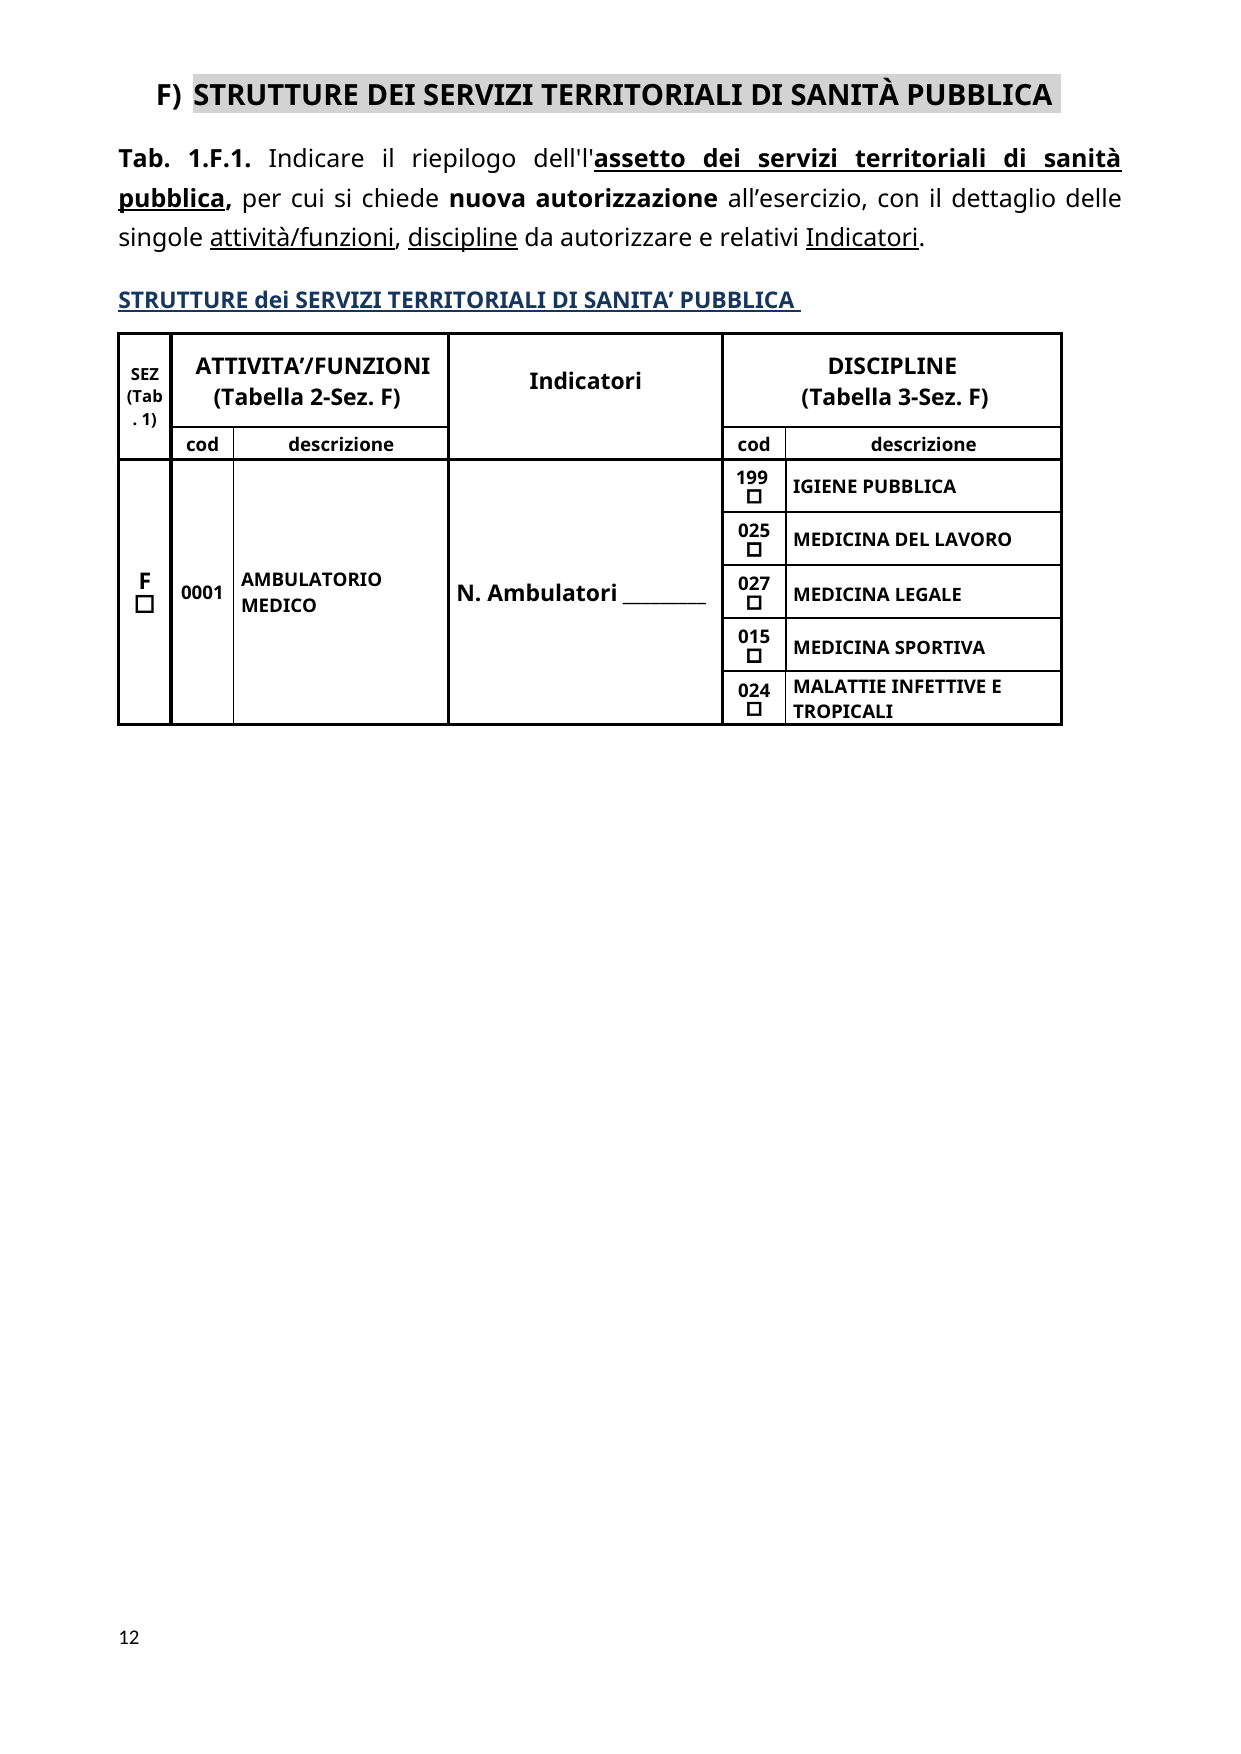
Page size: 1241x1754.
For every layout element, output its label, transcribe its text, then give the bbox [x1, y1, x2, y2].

table_cell cod [724, 428, 785, 458]
table_cell [1063, 426, 1080, 458]
text Tab. 1.F.1. Indicare il riepilogo dell'l'assetto dei servizi territoriali di sanità pubblica, per cui si chiede nuova autorizzazione all’esercizio, con il dettaglio delle singole attività/funzioni, discipline da autorizzare e relativi Indicatori. [118, 141, 1122, 253]
table_cell [1063, 458, 1080, 511]
table_cell 199  [724, 461, 785, 511]
table_cell AMBULATORIO MEDICO [234, 461, 447, 723]
table_cell F  [120, 461, 169, 723]
table_cell [1063, 564, 1080, 617]
table_cell 0001 [173, 461, 233, 723]
table_cell [1063, 511, 1080, 564]
table_cell [1063, 670, 1080, 723]
table_cell descrizione [786, 428, 1060, 458]
table_cell cod [173, 428, 233, 458]
table_cell 024  [724, 672, 785, 723]
table_cell N. Ambulatori _________ [450, 461, 721, 723]
table_cell IGIENE PUBBLICA [787, 461, 1060, 511]
table_header ATTIVITA’/FUNZIONI (Tabella 2-Sez. F) [173, 335, 447, 426]
table_cell 015  [724, 619, 785, 670]
table_cell 027  [724, 566, 785, 617]
table_cell MALATTIE INFETTIVE E TROPICALI [786, 672, 1060, 723]
table_header Indicatori [450, 335, 721, 458]
text STRUTTURE dei SERVIZI TERRITORIALI DI SANITA’ PUBBLICA [118, 284, 1122, 315]
table_header DISCIPLINE (Tabella 3-Sez. F) [724, 335, 1060, 426]
table_header [1063, 332, 1080, 392]
table_cell descrizione [234, 428, 447, 458]
list STRUTTURE DEI SERVIZI TERRITORIALI DI SANITÀ PUBBLICA [156, 74, 1122, 113]
table_cell MEDICINA legale [787, 566, 1060, 617]
table_header SEZ (Tab. 1) [120, 335, 169, 458]
table_cell 025  [724, 513, 785, 564]
table_cell [1063, 392, 1080, 426]
table_cell MEDICINA DEL LAVORO [787, 513, 1060, 564]
table_cell [1063, 617, 1080, 670]
table_cell MEDICINA sportiva [787, 619, 1060, 670]
